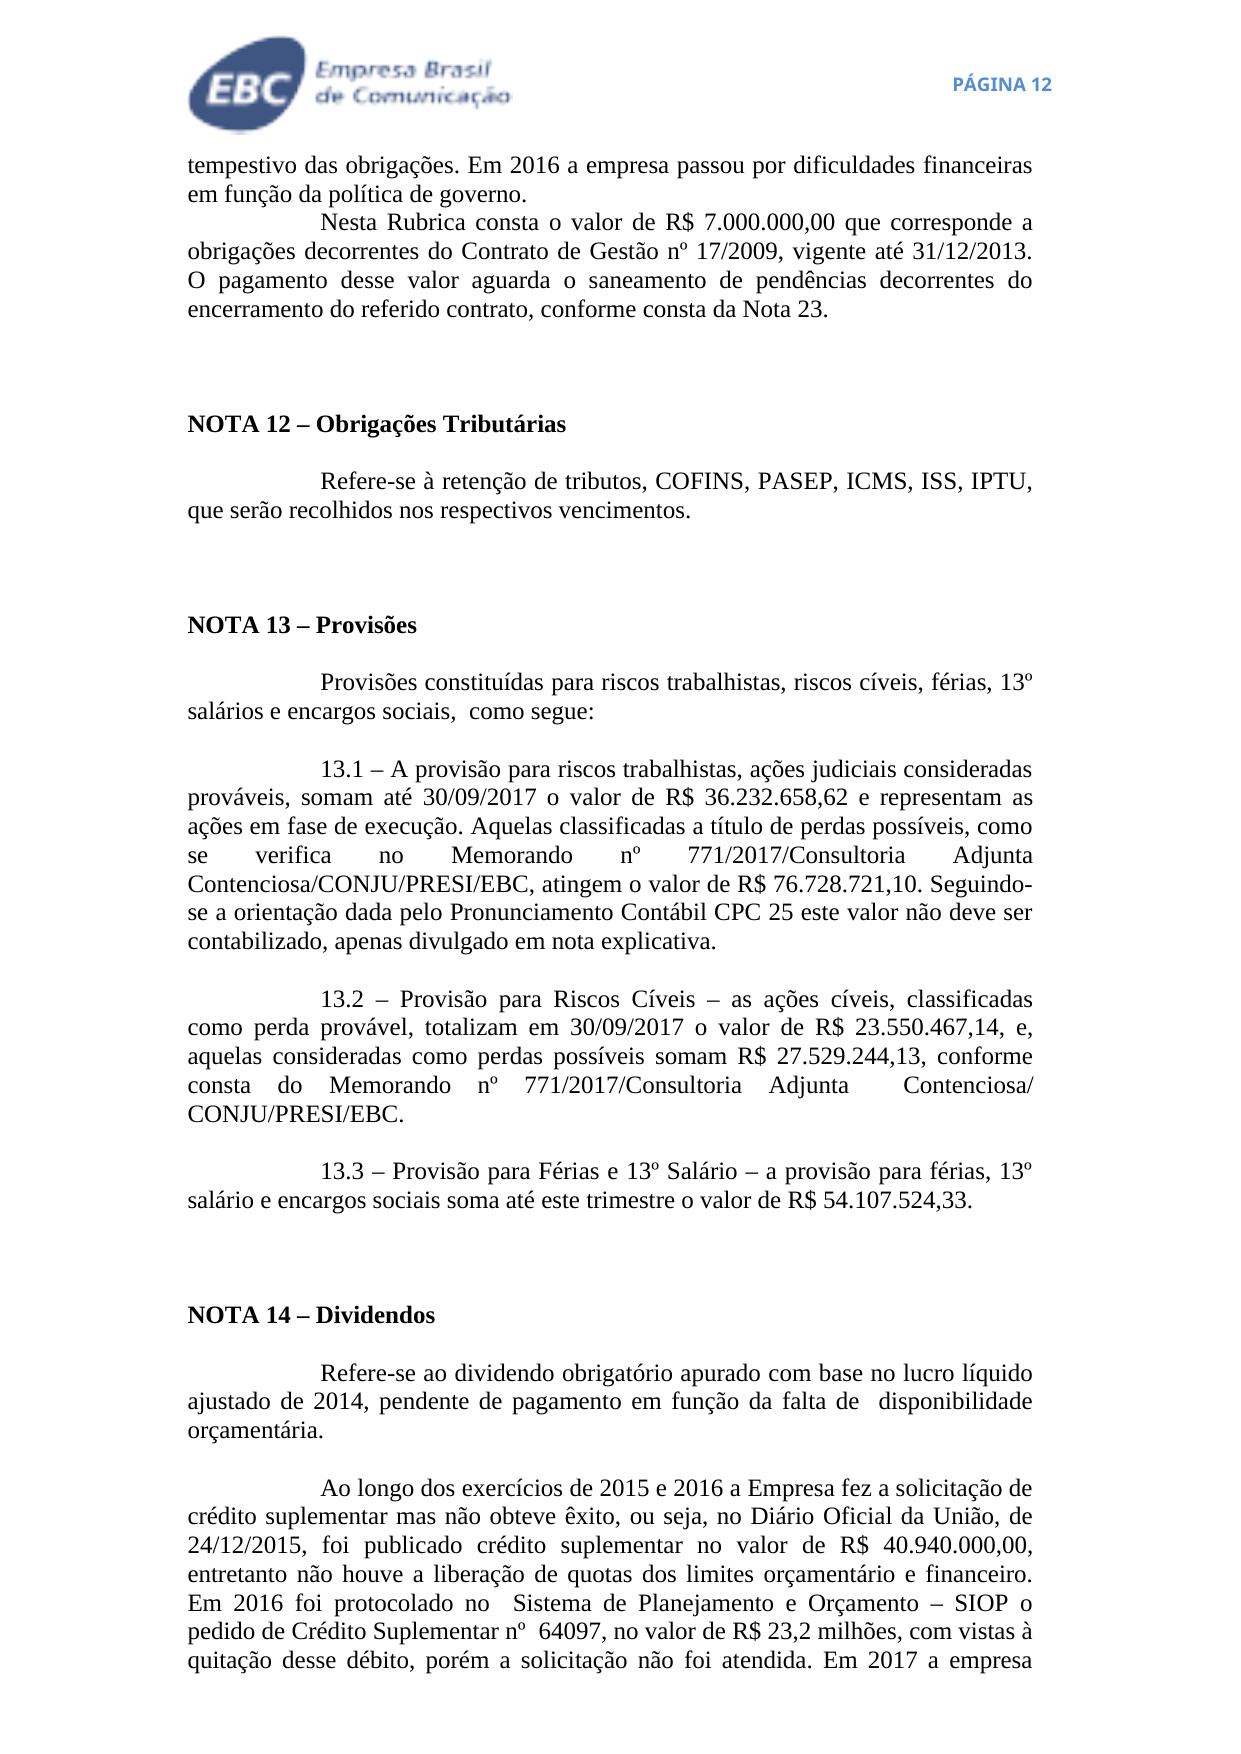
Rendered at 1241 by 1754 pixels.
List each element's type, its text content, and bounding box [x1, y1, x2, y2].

text Ao longo dos exercícios de 2015 e 2016 a Empresa fez a solicitação de crédito suplementar mas não obteve êxito, ou seja, no Diário Oficial da União, de 24/12/2015, foi publicado crédito suplementar no valor de R$ 40.940.000,00, entretanto não houve a liberação de quotas dos limites orçamentário e financeiro. Em 2016 foi protocolado no Sistema de Planejamento e Orçamento – SIOP o pedido de Crédito Suplementar nº 64097, no valor de R$ 23,2 milhões, com vistas à quitação desse débito, porém a solicitação não foi atendida. Em 2017 a empresa [187, 1473, 1034, 1674]
text tempestivo das obrigações. Em 2016 a empresa passou por dificuldades financeiras em função da política de governo. [187, 150, 1034, 207]
text 13.1 – A provisão para riscos trabalhistas, ações judiciais consideradas prováveis, somam até 30/09/2017 o valor de R$ 36.232.658,62 e representam as ações em fase de execução. Aquelas classificadas a título de perdas possíveis, como se verifica no Memorando nº 771/2017/Consultoria Adjunta Contenciosa/CONJU/PRESI/EBC, atingem o valor de R$ 76.728.721,10. Seguindo-se a orientação dada pelo Pronunciamento Contábil CPC 25 este valor não deve ser contabilizado, apenas divulgado em nota explicativa. [187, 754, 1034, 955]
text Refere-se à retenção de tributos, COFINS, PASEP, ICMS, ISS, IPTU, que serão recolhidos nos respectivos vencimentos. [187, 466, 1034, 524]
text 13.2 – Provisão para Riscos Cíveis – as ações cíveis, classificadas como perda provável, totalizam em 30/09/2017 o valor de R$ 23.550.467,14, e, aquelas consideradas como perdas possíveis somam R$ 27.529.244,13, conforme consta do Memorando nº 771/2017/Consultoria Adjunta Contenciosa/ CONJU/PRESI/EBC. [187, 984, 1034, 1128]
text NOTA 14 – Dividendos [187, 1300, 1034, 1329]
text Nesta Rubrica consta o valor de R$ 7.000.000,00 que corresponde a obrigações decorrentes do Contrato de Gestão nº 17/2009, vigente até 31/12/2013. O pagamento desse valor aguarda o saneamento de pendências decorrentes do encerramento do referido contrato, conforme consta da Nota 23. [187, 207, 1034, 322]
text 13.3 – Provisão para Férias e 13º Salário – a provisão para férias, 13º salário e encargos sociais soma até este trimestre o valor de R$ 54.107.524,33. [187, 1156, 1034, 1214]
text NOTA 12 – Obrigações Tributárias [187, 409, 1034, 437]
text NOTA 13 – Provisões [187, 610, 1034, 639]
text Refere-se ao dividendo obrigatório apurado com base no lucro líquido ajustado de 2014, pendente de pagamento em função da falta de disponibilidade orçamentária. [187, 1358, 1034, 1444]
text Provisões constituídas para riscos trabalhistas, riscos cíveis, férias, 13º salários e encargos sociais, como segue: [187, 667, 1034, 725]
